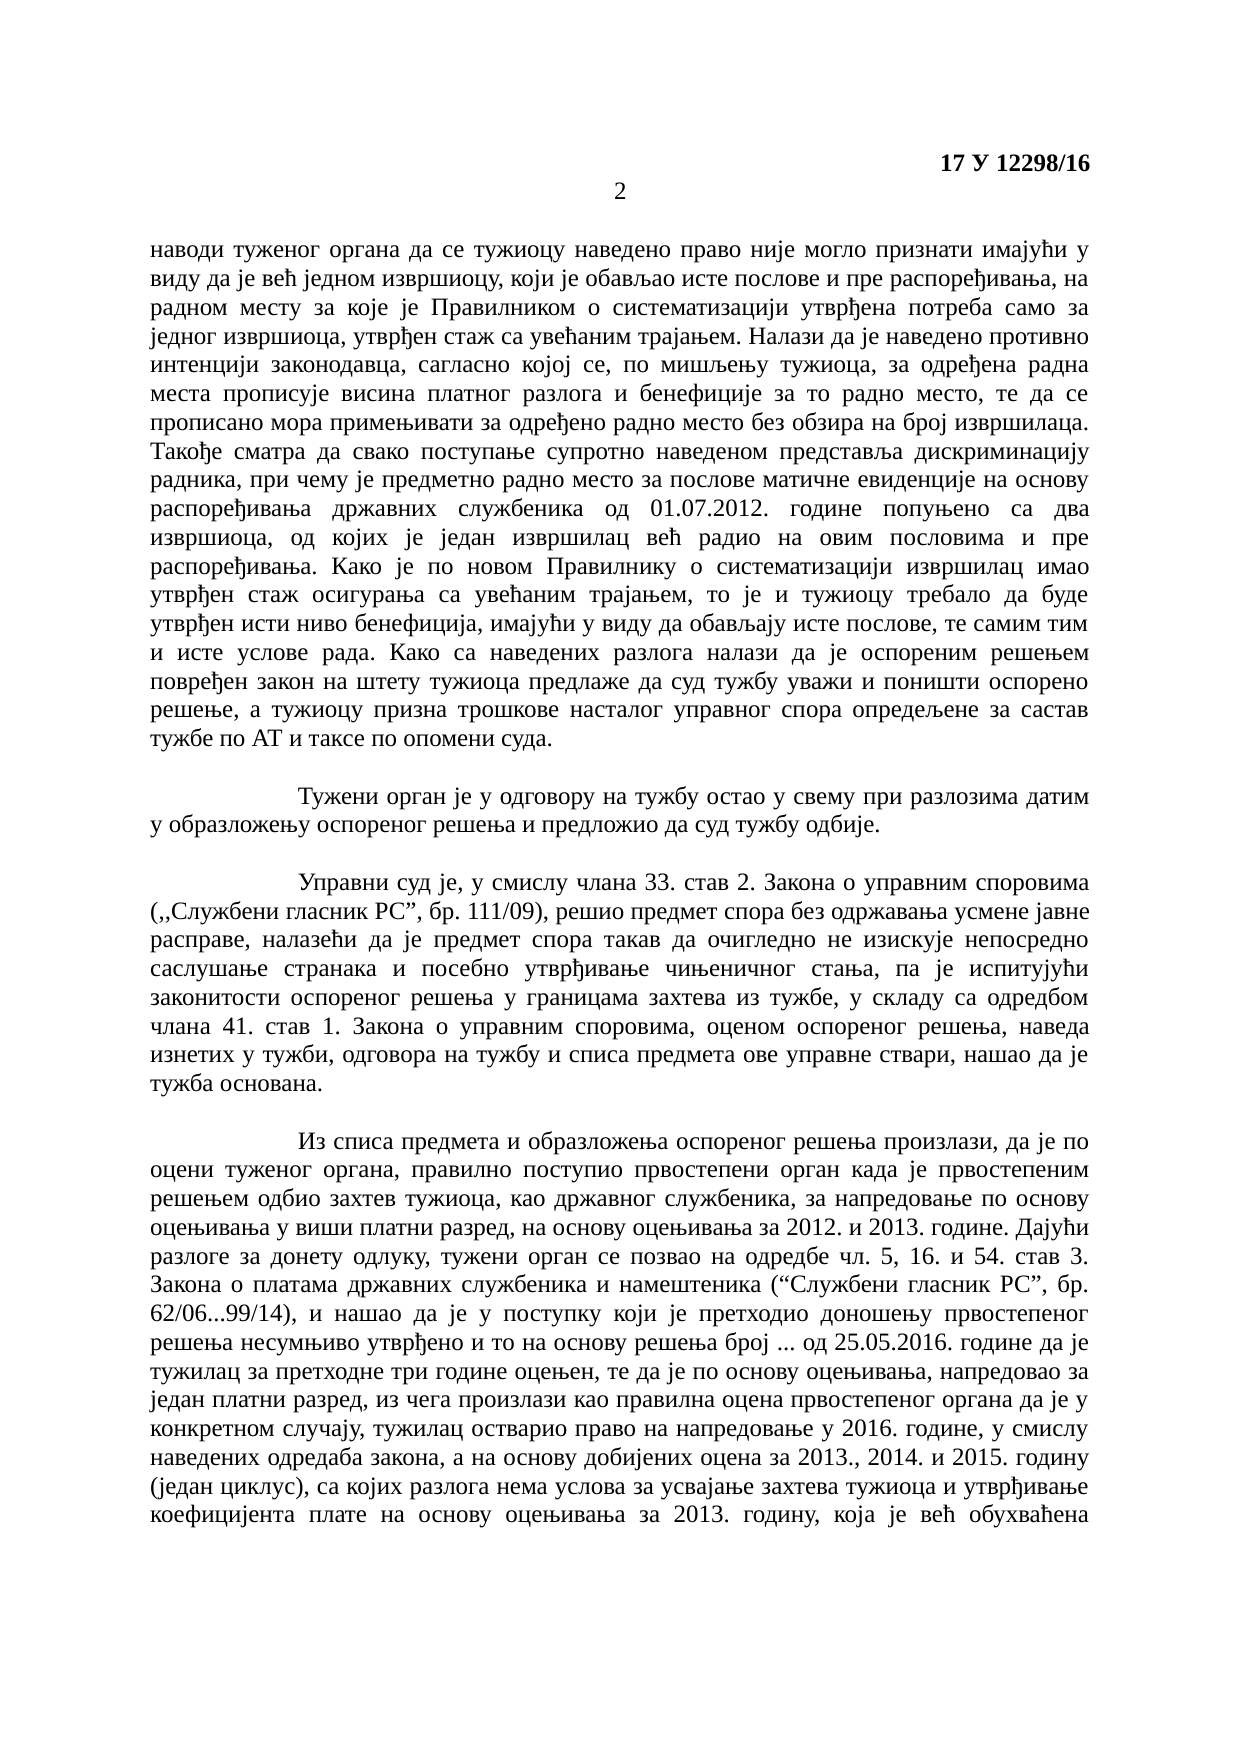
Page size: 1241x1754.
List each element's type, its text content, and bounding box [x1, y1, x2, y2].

text наводи туженог органа да се тужиоцу наведено право није могло признати имајући у виду да је већ једном извршиоцу, који je обављаo исте послове и пре распоређивања, на радном месту за које је Правилником о систематизацији утврђена потреба само за једног извршиоца, утврђен стаж са увећаним трајањем. Налази да је наведено противно интенцији законодавца, сагласно којој се, по мишљењу тужиоца, за одређена радна места прописује висина платног разлога и бенефиције за то радно место, те да се прописано мора примењивати за одређено радно место без обзира на број извршилаца. Такође сматра да свако поступање супротно наведеном представља дискриминацију радника, при чему је предметно радно место за послове матичне евиденције на основу распоређивања државних службеника од 01.07.2012. године попуњено са два извршиоца, од којих је један извршилац већ радио на овим пословима и пре распоређивања. Како је по новом Правилнику о систематизацији извршилац имао утврђен стаж осигурања са увећаним трајањем, то је и тужиоцу требало да буде утврђен исти ниво бенефиција, имајући у виду да обављају исте послове, те самим тим и исте услове рада. Како са наведених разлога налази да је оспореним решењем повређен закон на штету тужиоца предлаже да суд тужбу уважи и поништи оспорено решење, а тужиоцу призна трошкове насталог управног спора опредељене за састав тужбе по АТ и таксе по опомени суда. [150, 234, 1090, 752]
text Тужени орган је у одговору на тужбу остао у свему при разлозима датим у образложењу оспореног решења и предложио да суд тужбу одбије. [150, 781, 1090, 838]
text Управни суд је, у смислу члана 33. став 2. Закона о управним споровима (,,Службени гласник РС”, бр. 111/09), решио предмет спора без одржавања усмене јавне расправе, налазећи да је предмет спора такав да очигледно не изискује непосредно саслушање странака и посебно утврђивање чињеничног стања, па је испитујући законитости оспореног решења у границама захтева из тужбе, у складу са одредбом члана 41. став 1. Закона о управним споровима, оценом оспореног решења, наведа изнетих у тужби, одговора на тужбу и списа предмета ове управне ствари, нашао да је тужба основана. [150, 867, 1090, 1097]
text Из списа предмета и образложења оспореног решења произлази, да је по оцени туженог органа, правилно поступио првостепени орган када је првостепеним решењем одбио захтев тужиоца, као државног службеника, за напредовање по основу оцењивања у виши платни разред, на основу оцењивања за 2012. и 2013. године. Дајући разлоге за донету одлуку, тужени орган се позвао на одредбе чл. 5, 16. и 54. став 3. Закона о платама државних службеника и намештеника (“Службени гласник РС”, бр. 62/06...99/14), и нашао да је у поступку који је претходио доношењу првостепеног решења несумњиво утврђено и то на основу решења број ... од 25.05.2016. године да је тужилац за претходне три године оцењен, те да је по основу оцењивања, напредовао за један платни разред, из чега произлази као правилна оцена првостепеног органа да је у конкретном случају, тужилац остварио право на напредовање у 2016. године, у смислу наведених одредаба закона, а на основу добијених оцена за 2013., 2014. и 2015. годину (један циклус), са којих разлога нема услова за усвајање захтева тужиоца и утврђивање коефицијента плате на основу оцењивања за 2013. годину, која је већ обухваћена [150, 1126, 1090, 1528]
